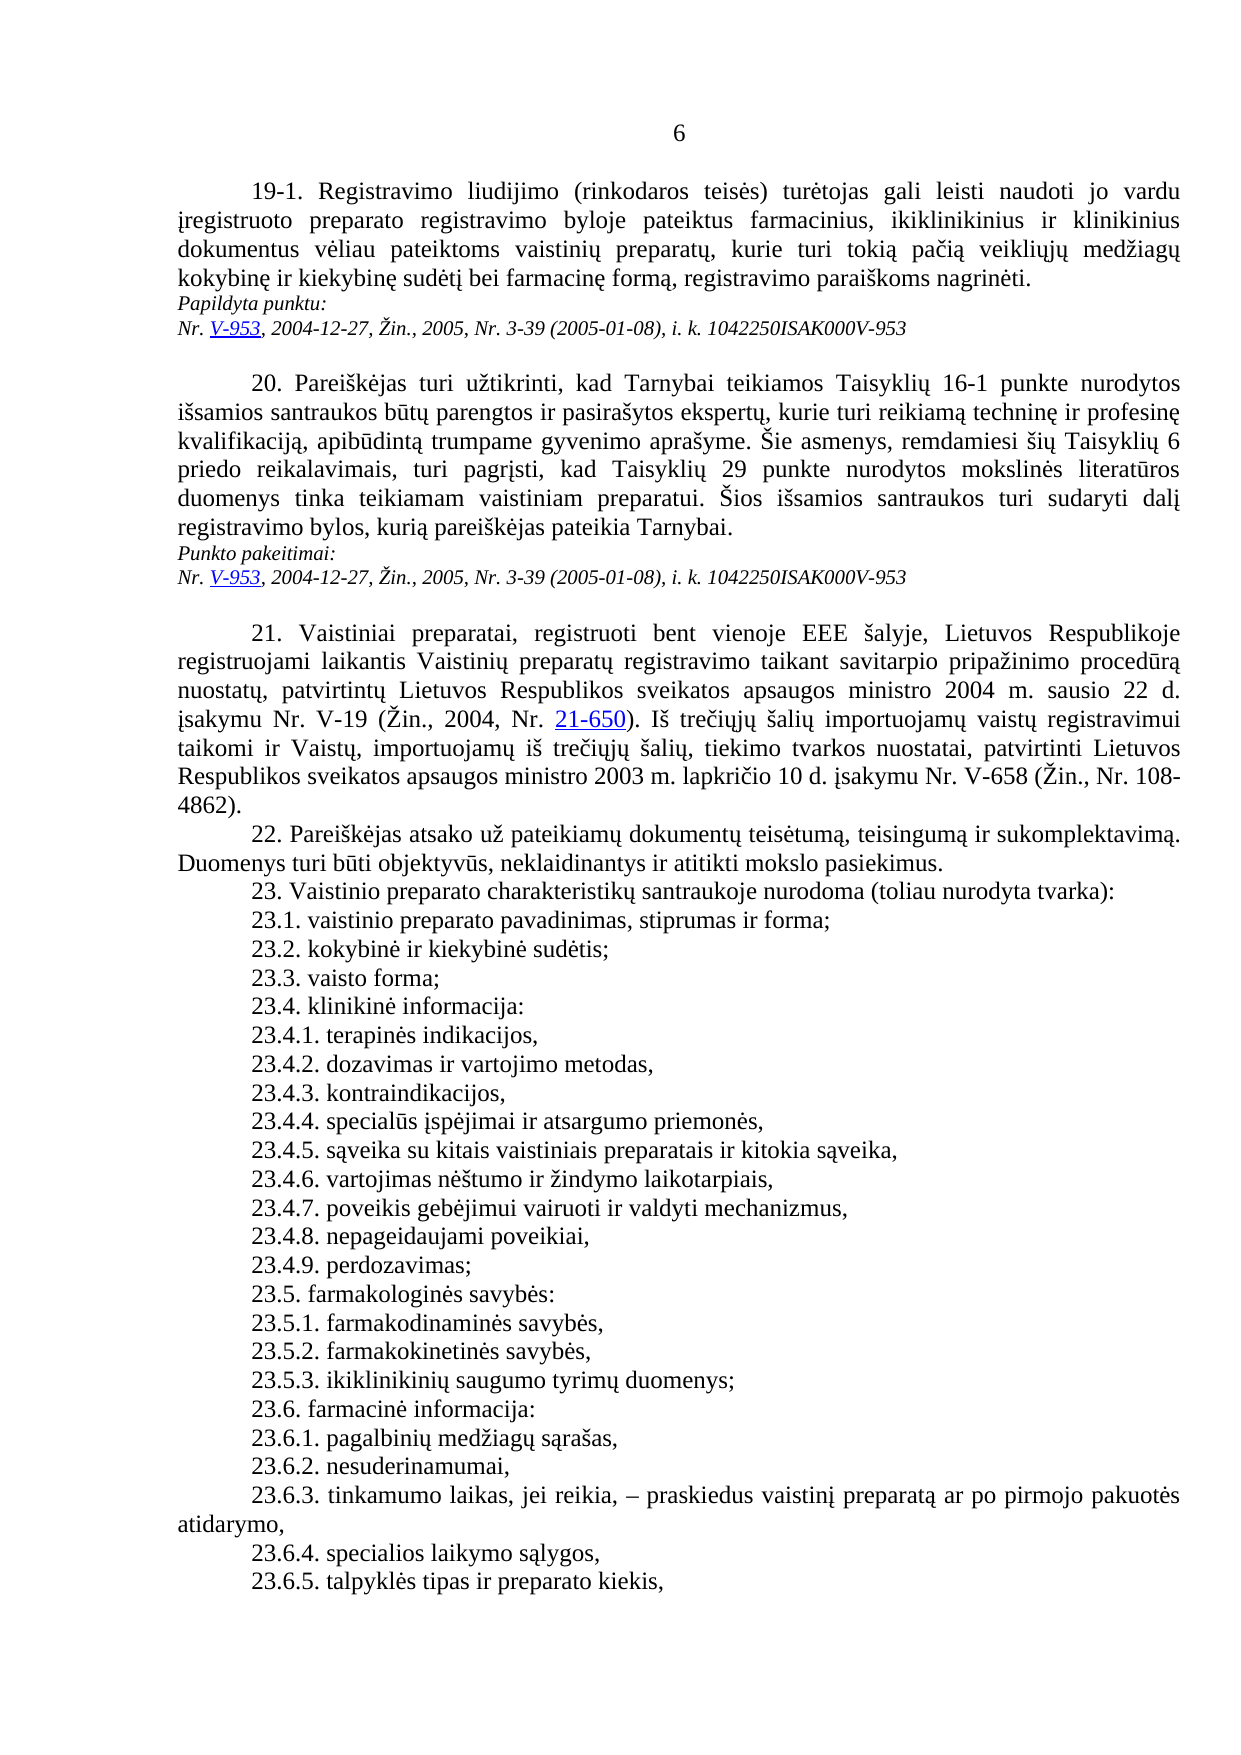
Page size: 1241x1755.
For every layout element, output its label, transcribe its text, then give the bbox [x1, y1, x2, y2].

text 23.6.1. pagalbinių medžiagų sąrašas, [177, 1423, 1181, 1451]
text 20. Pareiškėjas turi užtikrinti, kad Tarnybai teikiamos Taisyklių 16-1 punkte nurodytos išsamios santraukos būtų parengtos ir pasirašytos ekspertų, kurie turi reikiamą techninę ir profesinę kvalifikaciją, apibūdintą trumpame gyvenimo aprašyme. Šie asmenys, remdamiesi šių Taisyklių 6 priedo reikalavimais, turi pagrįsti, kad Taisyklių 29 punkte nurodytos mokslinės literatūros duomenys tinka teikiamam vaistiniam preparatui. Šios išsamios santraukos turi sudaryti dalį registravimo bylos, kurią pareiškėjas pateikia Tarnybai. [177, 368, 1181, 541]
text 23.5. farmakologinės savybės: [177, 1279, 1181, 1308]
text 23.5.2. farmakokinetinės savybės, [177, 1336, 1181, 1365]
text 22. Pareiškėjas atsako už pateikiamų dokumentų teisėtumą, teisingumą ir sukomplektavimą. Duomenys turi būti objektyvūs, neklaidinantys ir atitikti mokslo pasiekimus. [177, 819, 1181, 876]
text 23.1. vaistinio preparato pavadinimas, stiprumas ir forma; [177, 905, 1181, 934]
text 23.4.4. specialūs įspėjimai ir atsargumo priemonės, [177, 1106, 1181, 1135]
text 23. Vaistinio preparato charakteristikų santraukoje nurodoma (toliau nurodyta tvarka): [177, 876, 1181, 905]
text 23.4.3. kontraindikacijos, [177, 1078, 1181, 1106]
text 19-1. Registravimo liudijimo (rinkodaros teisės) turėtojas gali leisti naudoti jo vardu įregistruoto preparato registravimo byloje pateiktus farmacinius, ikiklinikinius ir klinikinius dokumentus vėliau pateiktoms vaistinių preparatų, kurie turi tokią pačią veikliųjų medžiagų kokybinę ir kiekybinę sudėtį bei farmacinę formą, registravimo paraiškoms nagrinėti. [177, 176, 1181, 291]
text 23.5.1. farmakodinaminės savybės, [177, 1308, 1181, 1336]
text Papildyta punktu: [177, 291, 1181, 315]
text 23.6.4. specialios laikymo sąlygos, [177, 1538, 1181, 1566]
text 23.4. klinikinė informacija: [177, 991, 1181, 1020]
text 23.5.3. ikiklinikinių saugumo tyrimų duomenys; [177, 1365, 1181, 1394]
text Nr. V-953, 2004-12-27, Žin., 2005, Nr. 3-39 (2005-01-08), i. k. 1042250ISAK000V-953 [177, 565, 1181, 589]
text 23.6.5. talpyklės tipas ir preparato kiekis, [177, 1566, 1181, 1595]
text 23.6.3. tinkamumo laikas, jei reikia, – praskiedus vaistinį preparatą ar po pirmojo pakuotės atidarymo, [177, 1480, 1181, 1538]
text 23.4.7. poveikis gebėjimui vairuoti ir valdyti mechanizmus, [177, 1193, 1181, 1221]
text 23.4.1. terapinės indikacijos, [177, 1020, 1181, 1049]
text 23.4.8. nepageidaujami poveikiai, [177, 1221, 1181, 1250]
text 23.3. vaisto forma; [177, 963, 1181, 991]
text 23.4.9. perdozavimas; [177, 1250, 1181, 1279]
text Punkto pakeitimai: [177, 541, 1181, 565]
text Nr. V-953, 2004-12-27, Žin., 2005, Nr. 3-39 (2005-01-08), i. k. 1042250ISAK000V-953 [177, 315, 1181, 339]
text 23.4.5. sąveika su kitais vaistiniais preparatais ir kitokia sąveika, [177, 1135, 1181, 1164]
text 23.4.6. vartojimas nėštumo ir žindymo laikotarpiais, [177, 1164, 1181, 1193]
text 23.6. farmacinė informacija: [177, 1394, 1181, 1423]
text 23.4.2. dozavimas ir vartojimo metodas, [177, 1049, 1181, 1078]
text 23.6.2. nesuderinamumai, [177, 1451, 1181, 1480]
text 23.2. kokybinė ir kiekybinė sudėtis; [177, 934, 1181, 963]
text 21. Vaistiniai preparatai, registruoti bent vienoje EEE šalyje, Lietuvos Respublikoje registruojami laikantis Vaistinių preparatų registravimo taikant savitarpio pripažinimo procedūrą nuostatų, patvirtintų Lietuvos Respublikos sveikatos apsaugos ministro 2004 m. sausio 22 d. įsakymu Nr. V-19 (Žin., 2004, Nr. 21-650). Iš trečiųjų šalių importuojamų vaistų registravimui taikomi ir Vaistų, importuojamų iš trečiųjų šalių, tiekimo tvarkos nuostatai, patvirtinti Lietuvos Respublikos sveikatos apsaugos ministro 2003 m. lapkričio 10 d. įsakymu Nr. V-658 (Žin., Nr. 108-4862). [177, 618, 1181, 819]
